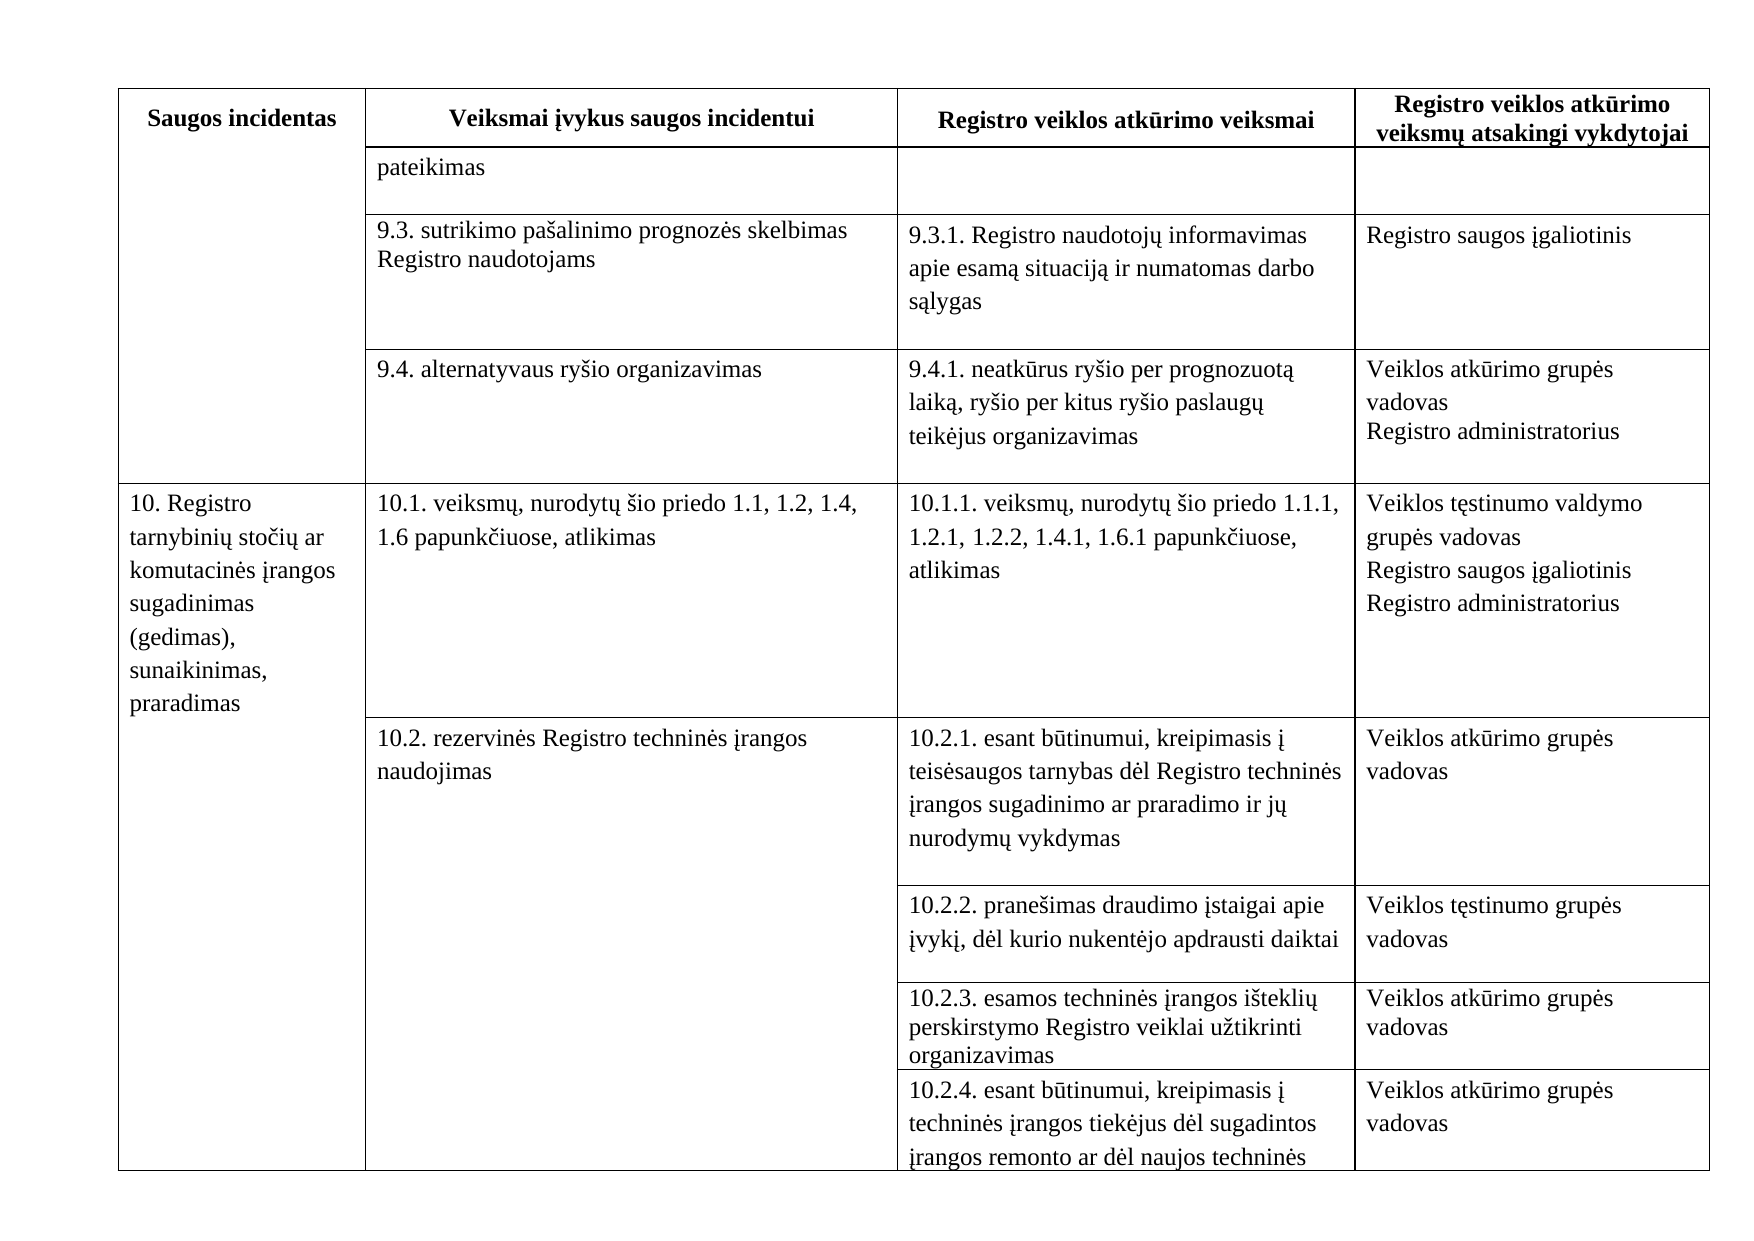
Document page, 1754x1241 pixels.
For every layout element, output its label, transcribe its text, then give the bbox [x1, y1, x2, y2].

table_cell Veiklos atkūrimo grupės vadovas [1356, 1070, 1709, 1170]
table_cell 9.4.1. neatkūrus ryšio per prognozuotą laiką, ryšio per kitus ryšio paslaugų teikėjus organizavimas [898, 350, 1354, 483]
table_cell [366, 982, 897, 1069]
table_cell [119, 1070, 365, 1170]
table_cell Veiklos tęstinumo grupės vadovas [1356, 886, 1709, 982]
table_cell 10.2.1. esant būtinumui, kreipimasis į teisėsaugos tarnybas dėl Registro techninės įrangos sugadinimo ar praradimo ir jų nurodymų vykdymas [898, 718, 1354, 885]
table_cell 9.4. alternatyvaus ryšio organizavimas [366, 350, 897, 483]
table_cell [898, 148, 1354, 214]
table_cell Veiklos tęstinumo valdymo grupės vadovas Registro saugos įgaliotinis Registro administratorius [1356, 484, 1709, 717]
table_cell [119, 982, 365, 1069]
table_cell 10. Registro tarnybinių stočių ar komutacinės įrangos sugadinimas (gedimas), sunaikinimas, praradimas [119, 484, 365, 717]
table_cell 9.3. sutrikimo pašalinimo prognozės skelbimas Registro naudotojams [366, 215, 897, 348]
table_cell Veiklos atkūrimo grupės vadovas [1356, 718, 1709, 885]
table_cell [119, 215, 365, 348]
table_cell Registro saugos įgaliotinis [1356, 215, 1709, 348]
table_cell Veiklos atkūrimo grupės vadovas [1356, 983, 1709, 1069]
table_cell 10.2.4. esant būtinumui, kreipimasis į techninės įrangos tiekėjus dėl sugadintos įrangos remonto ar dėl naujos techninės [898, 1070, 1354, 1170]
table_cell 10.2.3. esamos techninės įrangos išteklių perskirstymo Registro veiklai užtikrinti organizavimas [898, 983, 1354, 1069]
table_cell [119, 885, 365, 982]
table_cell [119, 148, 365, 214]
table_cell [119, 350, 365, 483]
table_cell 9.3.1. Registro naudotojų informavimas apie esamą situaciją ir numatomas darbo sąlygas [898, 215, 1354, 348]
table_cell Veiklos atkūrimo grupės vadovas Registro administratorius [1356, 350, 1709, 483]
table_cell [366, 885, 897, 982]
table_cell 10.1. veiksmų, nurodytų šio priedo 1.1, 1.2, 1.4, 1.6 papunkčiuose, atlikimas [366, 484, 897, 717]
table_cell [119, 718, 365, 885]
table_header Registro veiklos atkūrimo veiksmai [898, 89, 1354, 146]
table_header Saugos incidentas [119, 89, 365, 146]
table_cell [1356, 148, 1709, 214]
table_header Registro veiklos atkūrimo veiksmų atsakingi vykdytojai [1356, 89, 1709, 146]
table_cell 10.2. rezervinės Registro techninės įrangos naudojimas [366, 718, 897, 885]
table_cell 10.1.1. veiksmų, nurodytų šio priedo 1.1.1, 1.2.1, 1.2.2, 1.4.1, 1.6.1 papunkčiuose, atlikimas [898, 484, 1354, 717]
table_cell [366, 1070, 897, 1170]
table_header Veiksmai įvykus saugos incidentui [366, 89, 897, 146]
table_cell 10.2.2. pranešimas draudimo įstaigai apie įvykį, dėl kurio nukentėjo apdrausti daiktai [898, 886, 1354, 982]
table_cell pateikimas [366, 148, 897, 214]
